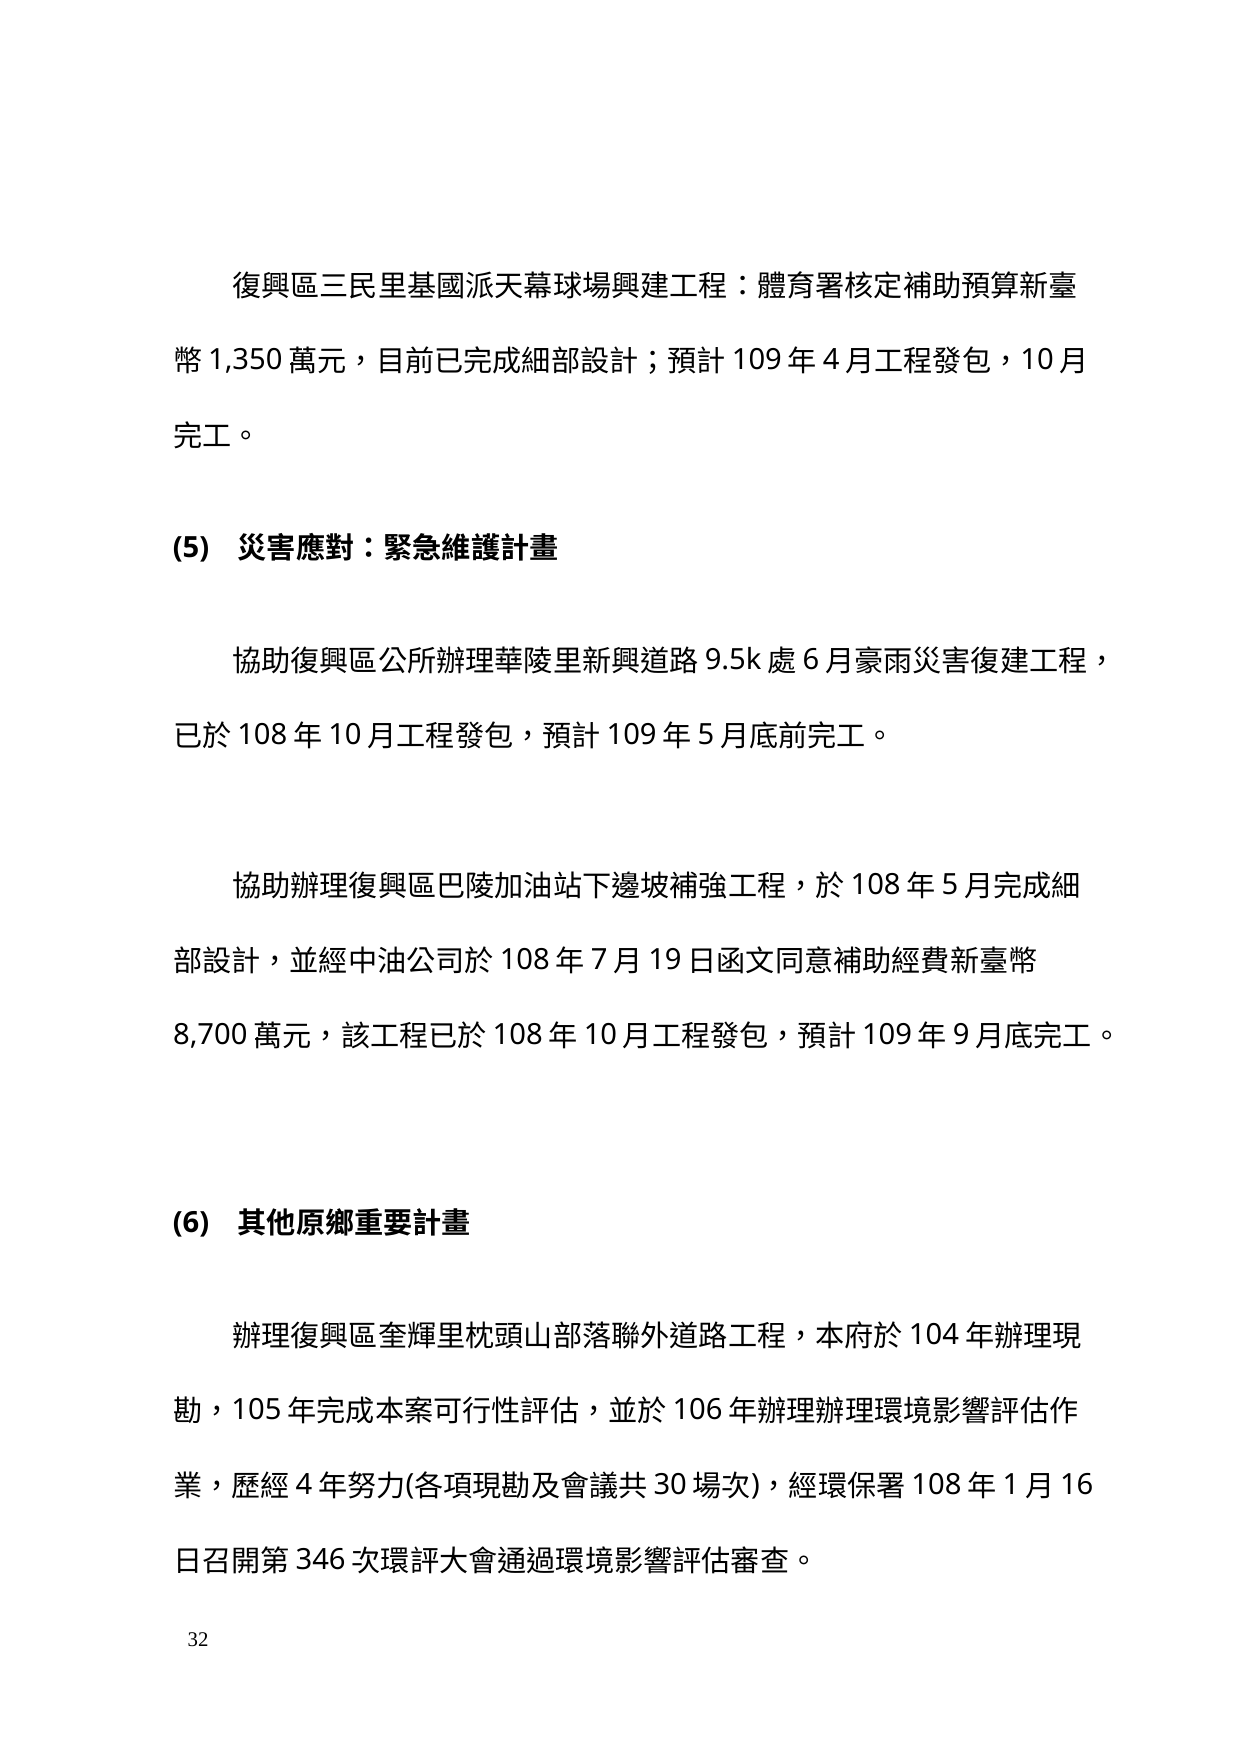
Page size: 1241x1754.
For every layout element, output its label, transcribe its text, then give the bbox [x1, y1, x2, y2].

text 辦理復興區奎輝里枕頭山部落聯外道路工程，本府於104年辦理現勘，105年完成本案可行性評估，並於106年辦理辦理環境影響評估作業，歷經4年努力(各項現勘及會議共30場次)，經環保署108年1月16日召開第346次環評大會通過環境影響評估審查。 [173, 1289, 1103, 1589]
text 復興區三民里基國派天幕球場興建工程：體育署核定補助預算新臺幣1,350萬元，目前已完成細部設計；預計109年4月工程發包，10月完工。 [173, 239, 1103, 464]
list 其他原鄉重要計畫 [173, 1177, 1103, 1252]
list 災害應對：緊急維護計畫 [173, 502, 1103, 577]
text 協助復興區公所辦理華陵里新興道路9.5k處6月豪雨災害復建工程，已於108年10月工程發包，預計109年5月底前完工。 [173, 614, 1103, 764]
text 協助辦理復興區巴陵加油站下邊坡補強工程，於108年5月完成細部設計，並經中油公司於108年7月19日函文同意補助經費新臺幣8,700萬元，該工程已於108年10月工程發包，預計109年9月底完工。 [173, 839, 1103, 1064]
